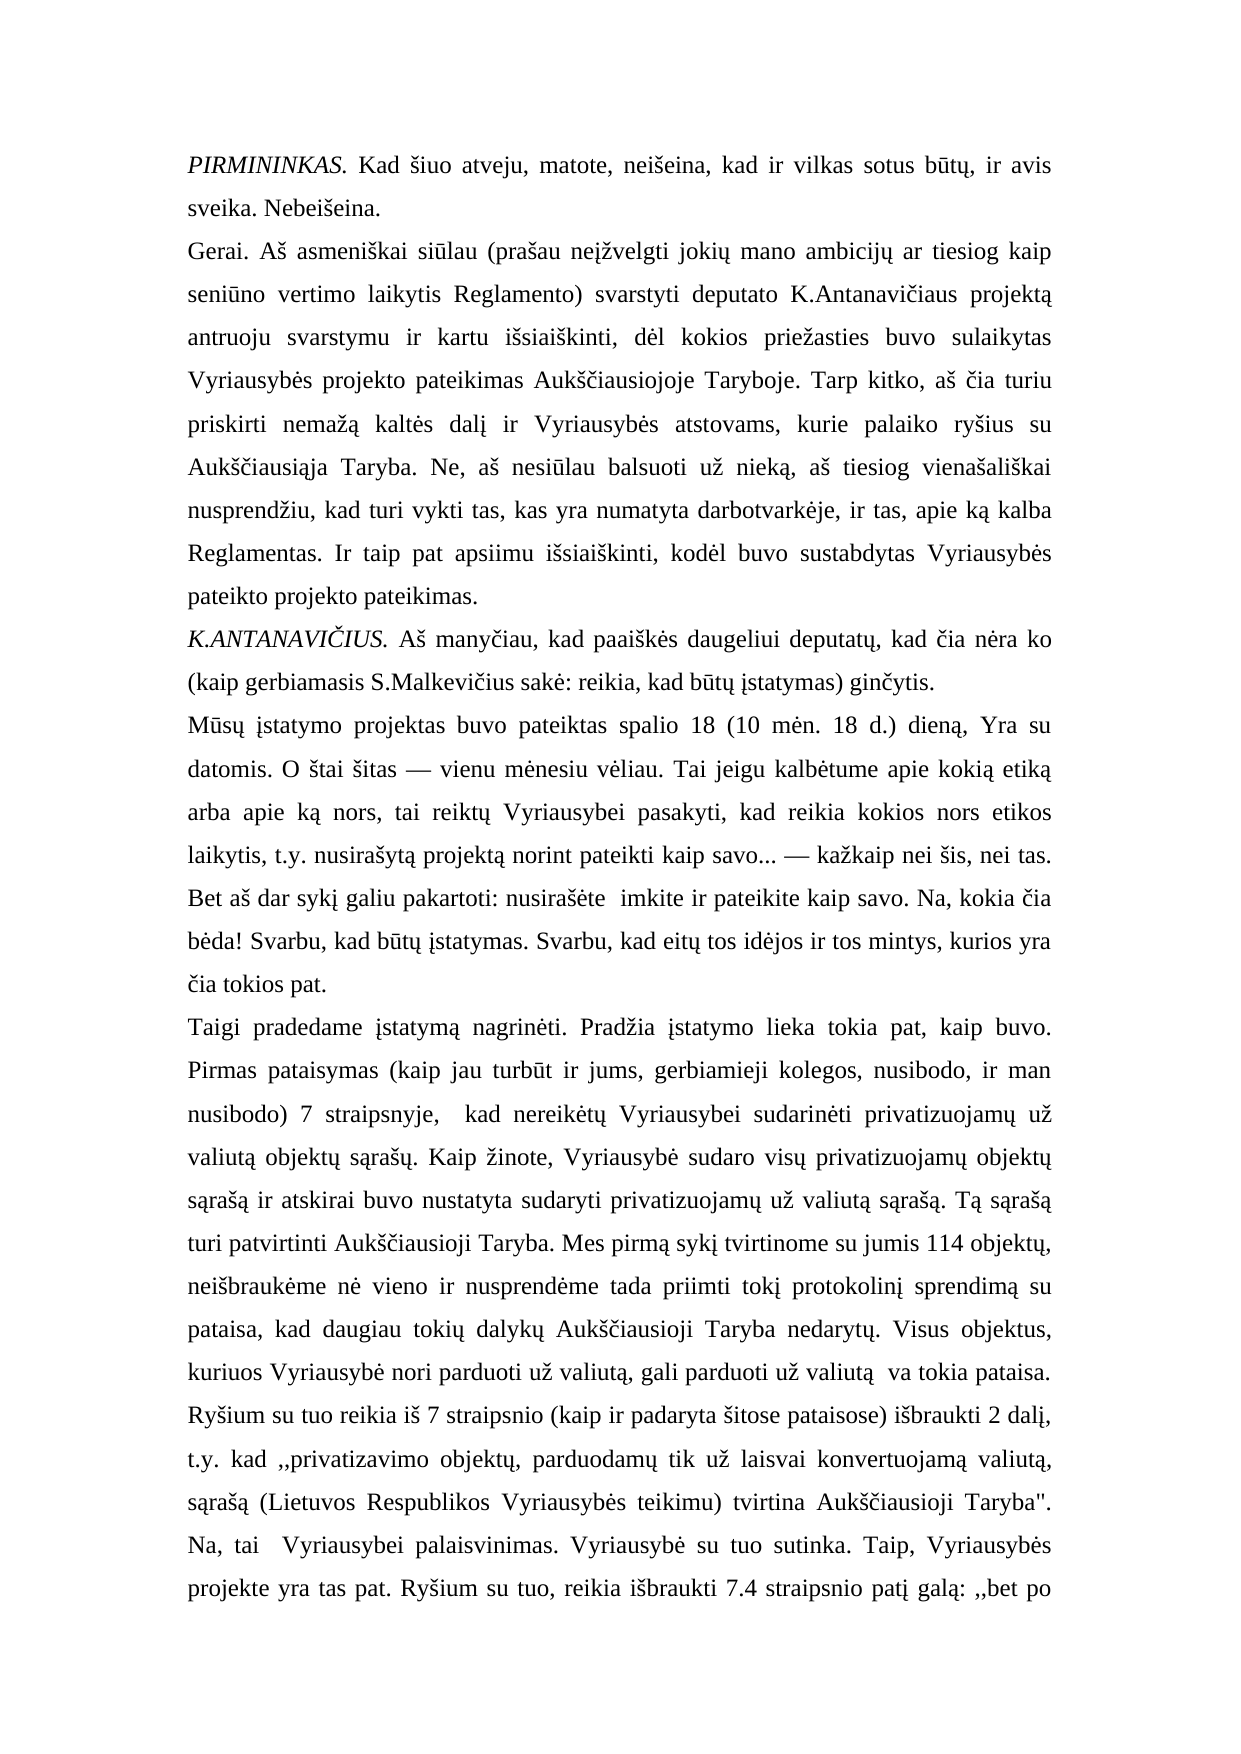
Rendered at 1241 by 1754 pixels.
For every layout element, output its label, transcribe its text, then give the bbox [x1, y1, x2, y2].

text Taigi pradedame įstatymą nagrinėti. Pradžia įstatymo lieka tokia pat, kaip buvo. Pirmas pataisymas (kaip jau turbūt ir jums, gerbiamieji kolegos, nusibodo, ir man nusibodo) 7 straipsnyje, kad nereikėtų Vyriausybei sudarinėti privatizuojamų už valiutą objektų sąrašų. Kaip žinote, Vyriausybė sudaro visų privatizuojamų objektų sąrašą ir atskirai buvo nustatyta sudaryti privatizuojamų už valiutą sąrašą. Tą sąrašą turi patvirtinti Aukščiausioji Taryba. Mes pirmą sykį tvirtinome su jumis 114 objektų, neišbraukėme nė vieno ir nusprendėme tada priimti tokį protokolinį sprendimą su pataisa, kad daugiau tokių dalykų Aukščiausioji Taryba nedarytų. Visus objektus, kuriuos Vyriausybė nori parduoti už valiutą, gali parduoti už valiutą va tokia pataisa. Ryšium su tuo reikia iš 7 straipsnio (kaip ir padaryta šitose pataisose) išbraukti 2 dalį, t.y. kad ,,privatizavimo objektų, parduodamų tik už laisvai konvertuojamą valiutą, sąrašą (Lietuvos Respublikos Vyriausybės teikimu) tvirtina Aukščiausioji Taryba". Na, tai Vyriausybei palaisvinimas. Vyriausybė su tuo sutinka. Taip, Vyriausybės projekte yra tas pat. Ryšium su tuo, reikia išbraukti 7.4 straipsnio patį galą: ,,bet po [187, 1012, 1053, 1602]
text Gerai. Aš asmeniškai siūlau (prašau neįžvelgti jokių mano ambicijų ar tiesiog kaip seniūno vertimo laikytis Reglamento) svarstyti deputato K.Antanavičiaus projektą antruoju svarstymu ir kartu išsiaiškinti, dėl kokios priežasties buvo sulaikytas Vyriausybės projekto pateikimas Aukščiausiojoje Taryboje. Tarp kitko, aš čia turiu priskirti nemažą kaltės dalį ir Vyriausybės atstovams, kurie palaiko ryšius su Aukščiausiąja Taryba. Ne, aš nesiūlau balsuoti už nieką, aš tiesiog vienašališkai nusprendžiu, kad turi vykti tas, kas yra numatyta darbotvarkėje, ir tas, apie ką kalba Reglamentas. Ir taip pat apsiimu išsiaiškinti, kodėl buvo sustabdytas Vyriausybės pateikto projekto pateikimas. [187, 236, 1053, 610]
text Mūsų įstatymo projektas buvo pateiktas spalio 18 (10 mėn. 18 d.) dieną, Yra su datomis. O štai šitas — vienu mėnesiu vėliau. Tai jeigu kalbėtume apie kokią etiką arba apie ką nors, tai reiktų Vyriausybei pasakyti, kad reikia kokios nors etikos laikytis, t.y. nusirašytą projektą norint pateikti kaip savo... — kažkaip nei šis, nei tas. Bet aš dar sykį galiu pakartoti: nusirašėte imkite ir pateikite kaip savo. Na, kokia čia bėda! Svarbu, kad būtų įstatymas. Svarbu, kad eitų tos idėjos ir tos mintys, kurios yra čia tokios pat. [187, 711, 1053, 998]
text PIRMININKAS. Kad šiuo atveju, matote, neišeina, kad ir vilkas sotus būtų, ir avis sveika. Nebeišeina. [187, 150, 1053, 222]
text K.ANTANAVIČIUS. Aš manyčiau, kad paaiškės daugeliui deputatų, kad čia nėra ko (kaip gerbiamasis S.Malkevičius sakė: reikia, kad būtų įstatymas) ginčytis. [187, 624, 1053, 696]
